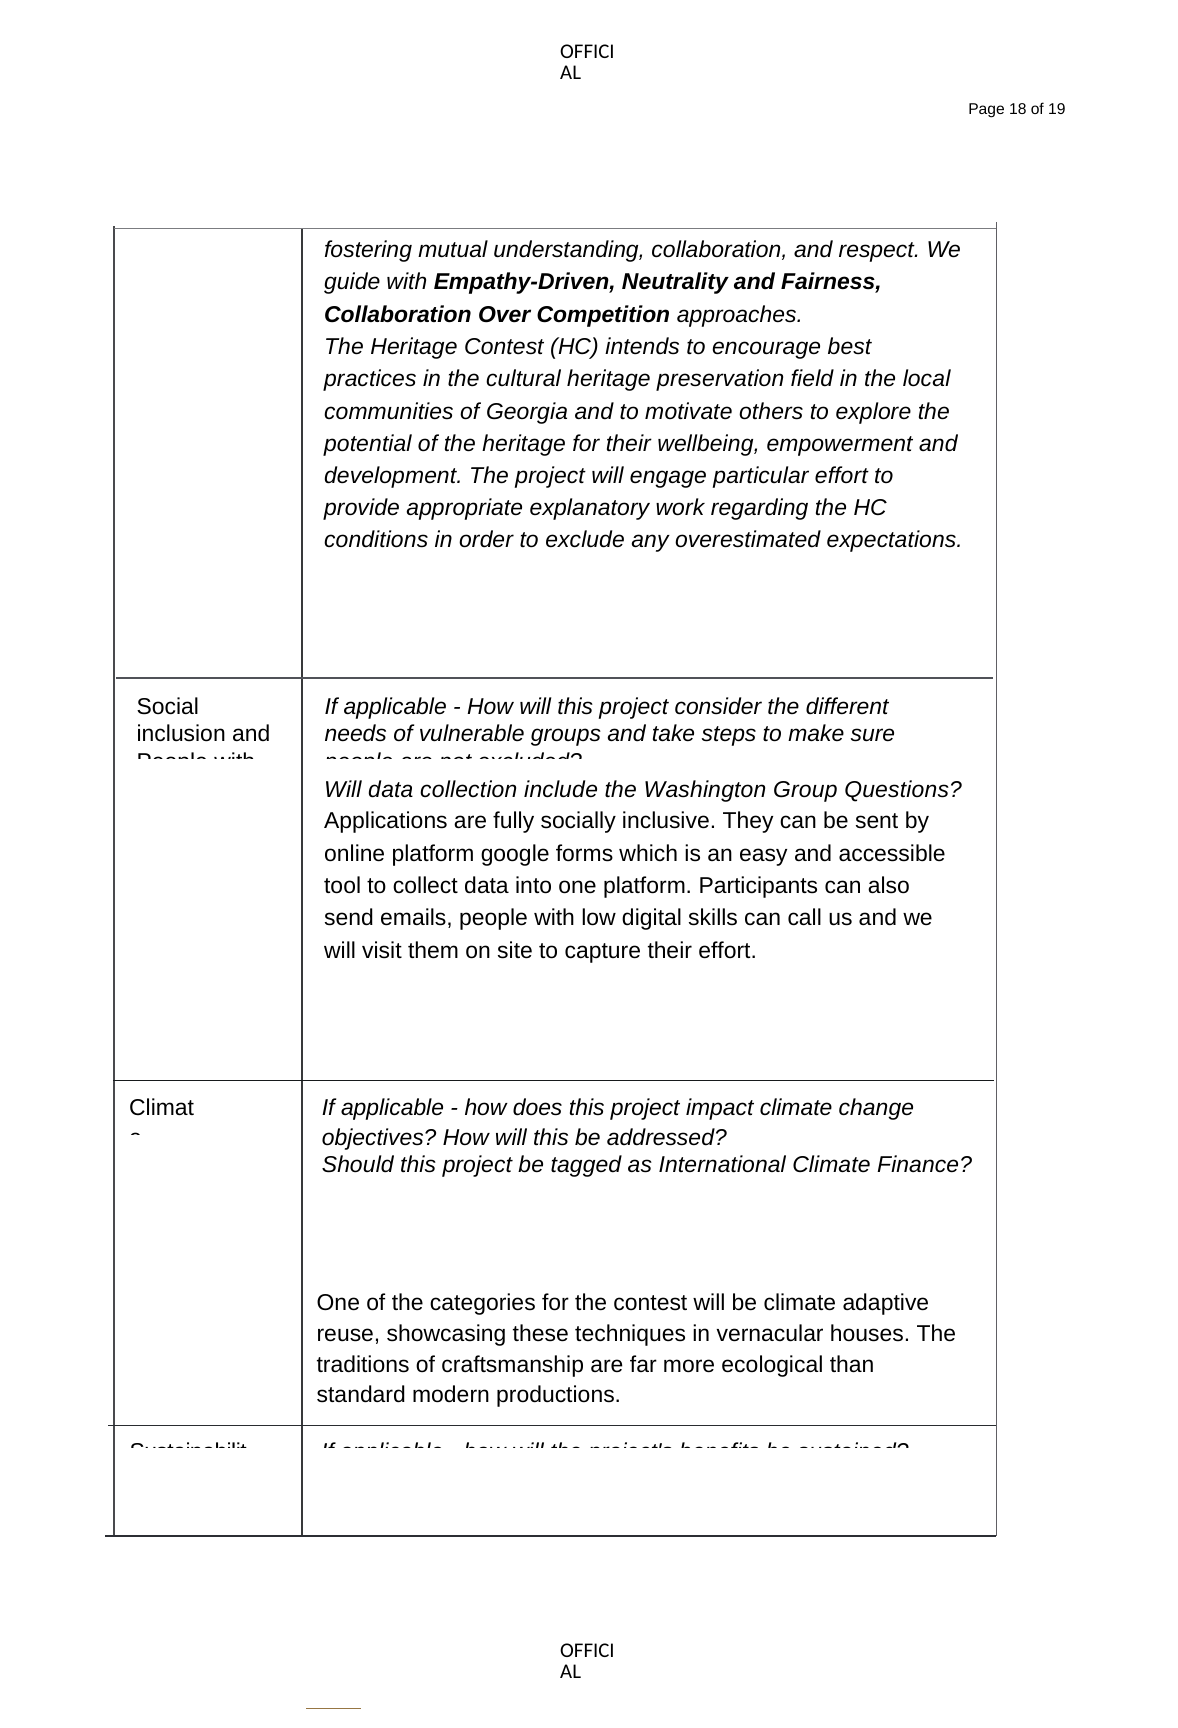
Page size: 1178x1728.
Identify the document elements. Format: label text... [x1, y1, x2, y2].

text Sustainability [129, 1440, 251, 1447]
text Social inclusion and People with disabilities [136, 692, 281, 758]
text Page 18 of 19 [968, 100, 1128, 118]
text One of the categories for the contest will be climate adaptive reuse, showcasing these techniques in vernacular houses. The traditions of craftsmanship are far more ecological than standard modern productions. [316, 1286, 964, 1409]
text Will data collection include the Washington Group Questions? [324, 776, 979, 803]
text If applicable - How will this project consider the different needs of vulnerable groups and take steps to make sure people are not excluded? [324, 692, 956, 758]
text fostering mutual understanding, collaboration, and respect. We guide with Empathy-Driven, Neutrality and Fairness, Collaboration Over Competition approaches. [324, 231, 964, 329]
text Applications are fully socially inclusive. They can be sent by online platform google forms which is an easy and accessible tool to collect data into one platform. Participants can also send emails, people with low digital skills can call us and we will visit them on site to capture their effort. [324, 803, 964, 965]
text If applicable - how does this project impact climate change objectives? How will this be addressed? [322, 1092, 919, 1151]
text Climate Change [129, 1092, 198, 1135]
text Should this project be tagged as International Climate Finance? [322, 1151, 979, 1178]
text The Heritage Contest (HC) intends to encourage best practices in the cultural heritage preservation field in the local communities of Georgia and to motivate others to explore the potential of the heritage for their wellbeing, empowerment and development. The project will engage particular effort to provide appropriate explanatory work regarding the HC conditions in order to exclude any overestimated expectations. [324, 329, 971, 554]
text If applicable - how will the project's benefits be sustained? [318, 1440, 913, 1447]
